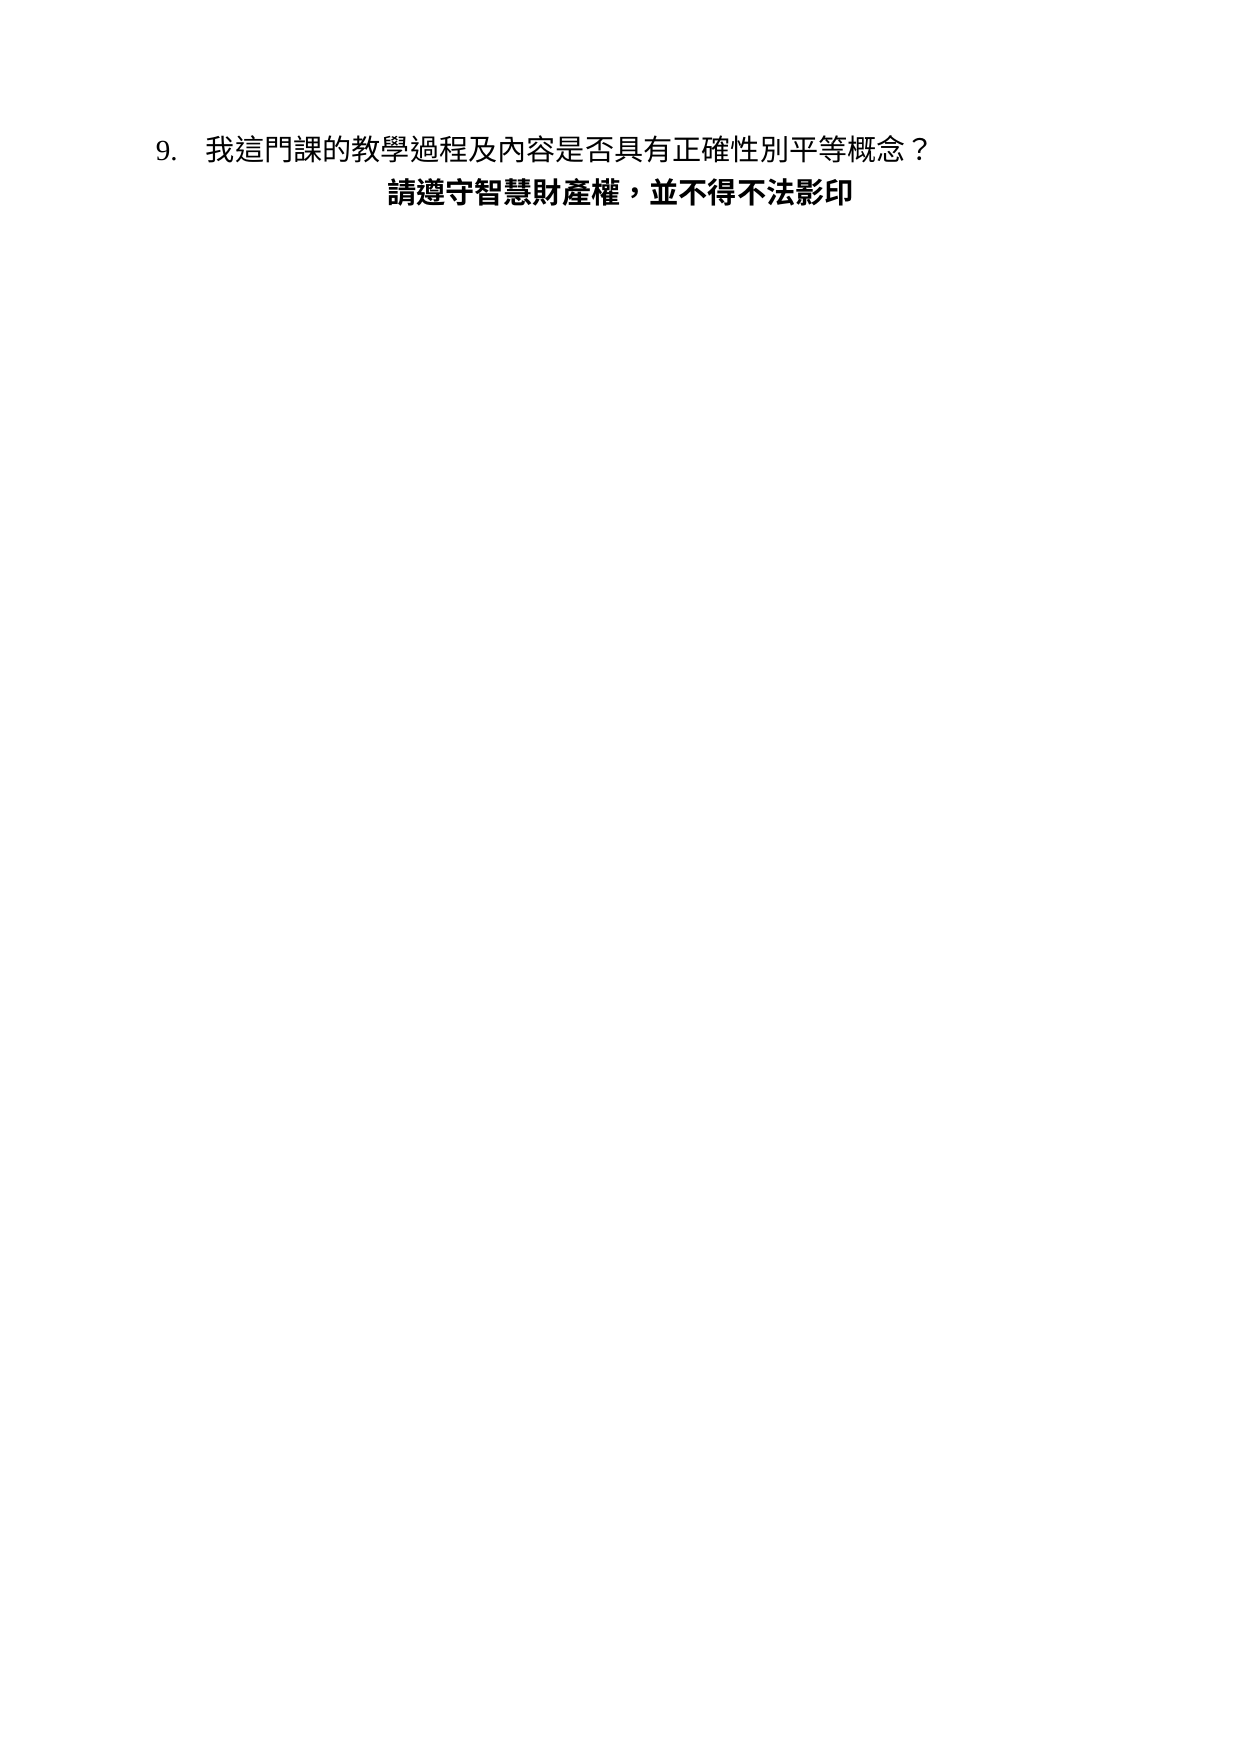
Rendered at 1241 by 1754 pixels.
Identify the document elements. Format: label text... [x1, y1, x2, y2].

list 我這門課的教學過程及內容是否具有正確性別平等概念？ [156, 127, 1122, 169]
text 請遵守智慧財產權，並不得不法影印 [118, 169, 1122, 212]
